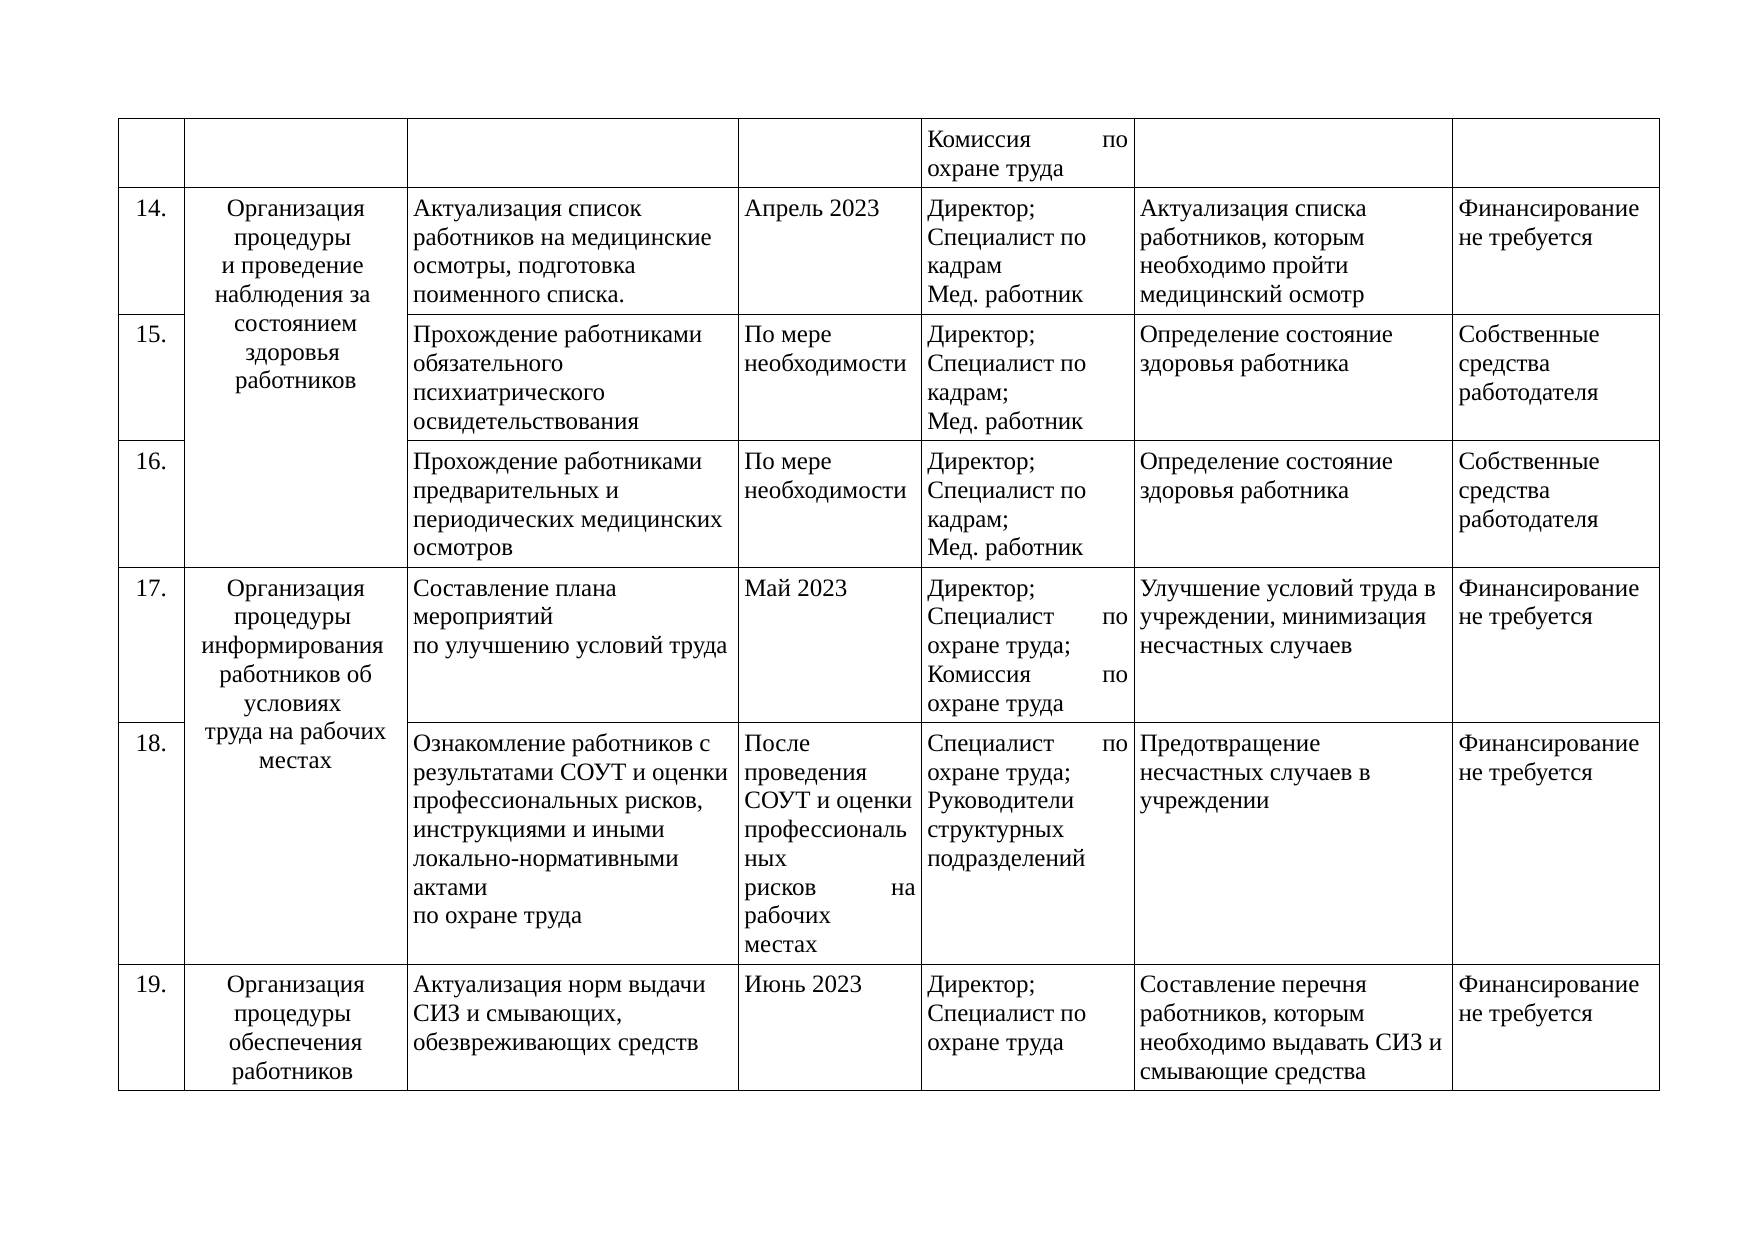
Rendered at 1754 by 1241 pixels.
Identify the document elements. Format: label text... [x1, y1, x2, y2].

table_cell [1453, 119, 1659, 187]
table_cell Актуализация списка работников, которым необходимо пройти медицинский осмотр [1135, 188, 1452, 314]
table_cell Июнь 2023 [739, 965, 921, 1090]
table_cell 18. [119, 723, 184, 964]
table_cell 17. [119, 568, 184, 722]
table_cell 16. [119, 441, 184, 567]
table_cell Ознакомление работников с результатами СОУТ и оценки профессиональных рисков, инструкциями и иными локально-нормативными актами по охране труда [408, 723, 738, 964]
table_cell Составление плана мероприятий по улучшению условий труда [408, 568, 738, 722]
table_cell 15. [119, 315, 184, 440]
table_cell Составление перечня работников, которым необходимо выдавать СИЗ и смывающие средства [1135, 965, 1452, 1090]
table_cell Директор; Специалист по охране труда [922, 965, 1134, 1090]
table_cell Предотвращение несчастных случаев в учреждении [1135, 723, 1452, 964]
table_cell Директор; Специалист по кадрам Мед. работник [922, 188, 1134, 314]
table_cell Апрель 2023 [739, 188, 921, 314]
table_cell Директор; Специалист по кадрам; Мед. работник [922, 315, 1134, 440]
table_cell [119, 119, 184, 187]
table_cell Определение состояние здоровья работника [1135, 441, 1452, 567]
table_cell Директор; Специалист по кадрам; Мед. работник [922, 441, 1134, 567]
table_cell [739, 119, 921, 187]
table_cell 19. [119, 965, 184, 1090]
table_cell [185, 119, 407, 187]
table_cell Актуализация список работников на медицинские осмотры, подготовка поименного списка. [408, 188, 738, 314]
table_cell [1135, 119, 1452, 187]
table_cell Комиссия по охране труда [922, 119, 1134, 187]
table_cell Финансирование не требуется [1453, 568, 1659, 722]
table_cell [408, 119, 738, 187]
table_cell Улучшение условий труда в учреждении, минимизация несчастных случаев [1135, 568, 1452, 722]
table_cell Финансирование не требуется [1453, 723, 1659, 964]
table_cell После проведения СОУТ и оценки профессиональных рисков на рабочих местах [739, 723, 921, 964]
table_cell Собственные средства работодателя [1453, 315, 1659, 440]
table_cell По мере необходимости [739, 315, 921, 440]
table_cell Организация процедуры обеспечения работников [185, 965, 407, 1090]
table_cell По мере необходимости [739, 441, 921, 567]
table_cell Определение состояние здоровья работника [1135, 315, 1452, 440]
table_cell Директор; Специалист по охране труда; Комиссия по охране труда [922, 568, 1134, 722]
table_cell Актуализация норм выдачи СИЗ и смывающих, обезвреживающих средств [408, 965, 738, 1090]
table_cell Финансирование не требуется [1453, 188, 1659, 314]
table_cell Специалист по охране труда; Руководители структурных подразделений [922, 723, 1134, 964]
table_cell 14. [119, 188, 184, 314]
table_cell Прохождение работниками предварительных и периодических медицинских осмотров [408, 441, 738, 567]
table_cell Прохождение работниками обязательного психиатрического освидетельствования [408, 315, 738, 440]
table_cell Собственные средства работодателя [1453, 441, 1659, 567]
table_cell Май 2023 [739, 568, 921, 722]
table_cell Организация процедуры информирования работников об условиях труда на рабочих местах [185, 568, 407, 964]
table_cell Финансирование не требуется [1453, 965, 1659, 1090]
table_cell Организация процедуры и проведение наблюдения за состоянием здоровья работников [185, 188, 407, 567]
